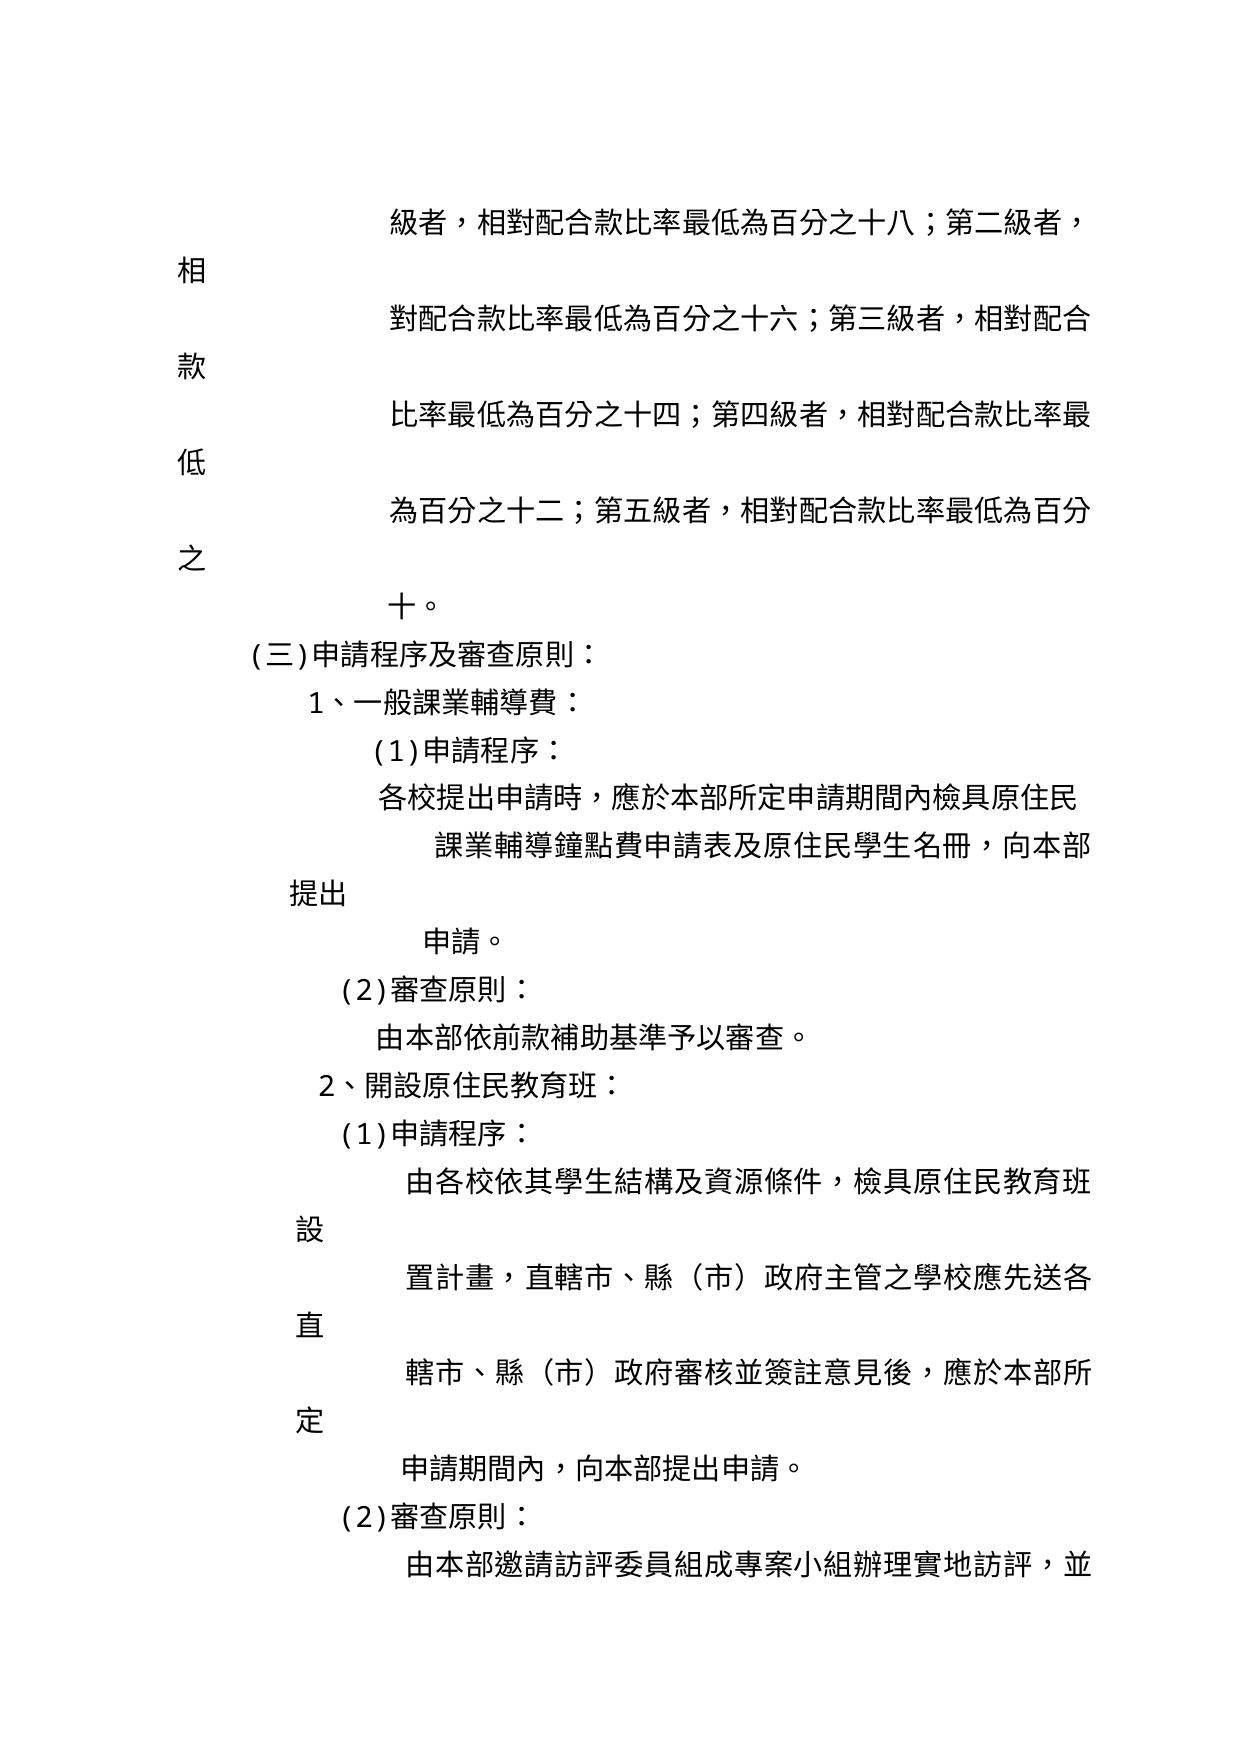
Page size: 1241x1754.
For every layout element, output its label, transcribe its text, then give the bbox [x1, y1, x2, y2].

text (1)申請程序： [177, 1106, 1093, 1154]
text 十。 [177, 579, 1093, 627]
text 比率最低為百分之十四；第四級者，相對配合款比率最低 [177, 387, 1093, 483]
text 轄市、縣（市）政府審核並簽註意見後，應於本部所定 [295, 1346, 1093, 1441]
text 申請。 [159, 914, 1093, 962]
text 由各校依其學生結構及資源條件，檢具原住民教育班設 [295, 1154, 1093, 1250]
text 課業輔導鐘點費申請表及原住民學生名冊，向本部提出 [159, 818, 1093, 914]
list (三)申請程序及審查原則： [177, 627, 1093, 675]
list (1)申請程序： [177, 723, 1093, 771]
text 由本部邀請訪評委員組成專案小組辦理實地訪評，並 [295, 1537, 1093, 1585]
text 各校提出申請時，應於本部所定申請期間內檢具原住民 [159, 771, 1093, 818]
text (2)審查原則： [177, 1489, 1093, 1537]
text 級者，相對配合款比率最低為百分之十八；第二級者，相 [177, 196, 1093, 291]
text 由本部依前款補助基準予以審查。 [171, 1010, 1093, 1058]
text 為百分之十二；第五級者，相對配合款比率最低為百分之 [177, 483, 1093, 579]
list 1、一般課業輔導費： [230, 675, 1128, 723]
text 對配合款比率最低為百分之十六；第三級者，相對配合款 [177, 291, 1093, 387]
text (2)審查原則： [177, 962, 1093, 1010]
text 申請期間內，向本部提出申請。 [295, 1441, 1093, 1489]
text 置計畫，直轄市、縣（市）政府主管之學校應先送各直 [295, 1250, 1093, 1346]
list 2、開設原住民教育班： [213, 1058, 1093, 1106]
